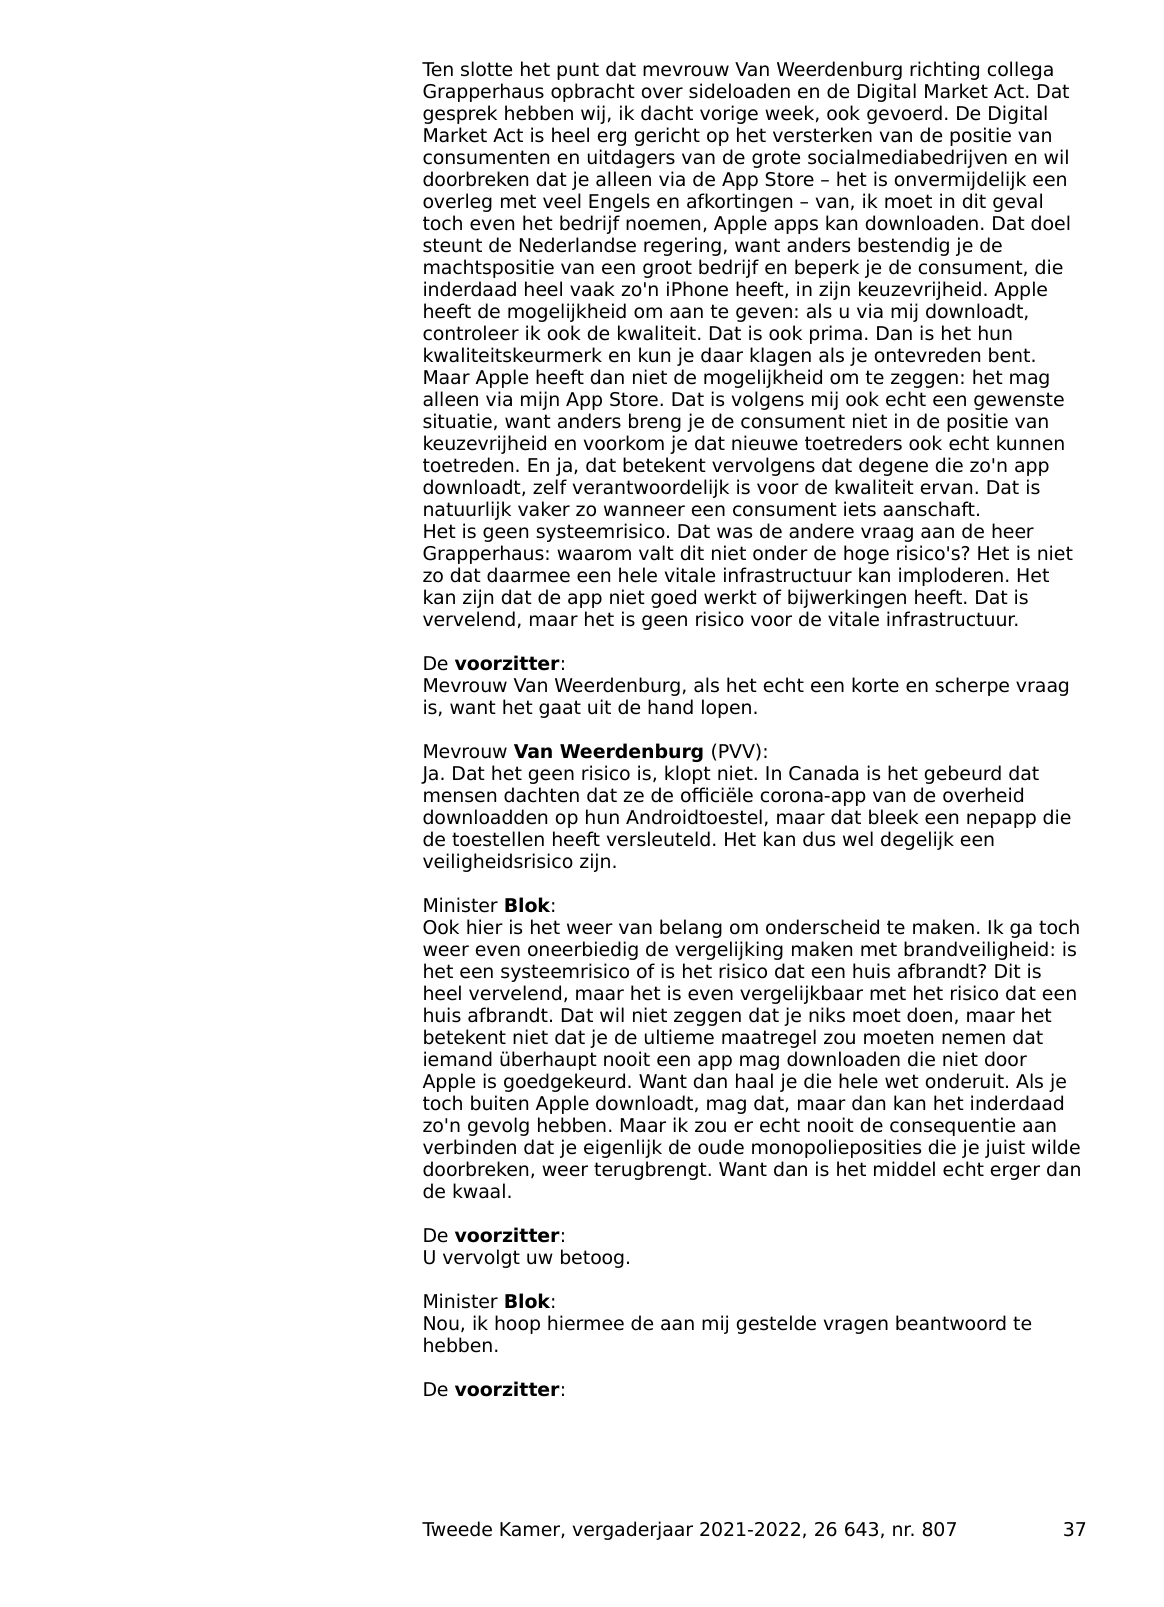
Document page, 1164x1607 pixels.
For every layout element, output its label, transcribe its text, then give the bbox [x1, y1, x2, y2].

text Ten slotte het punt dat mevrouw Van Weerdenburg richting collega Grapperhaus opbracht over sideloaden en de Digital Market Act. Dat gesprek hebben wij, ik dacht vorige week, ook gevoerd. De Digital Market Act is heel erg gericht op het versterken van de positie van consumenten en uitdagers van de grote socialmediabedrijven en wil doorbreken dat je alleen via de App Store – het is onvermijdelijk een overleg met veel Engels en afkortingen – van, ik moet in dit geval toch even het bedrijf noemen, Apple apps kan downloaden. Dat doel steunt de Nederlandse regering, want anders bestendig je de machtspositie van een groot bedrijf en beperk je de consument, die inderdaad heel vaak zo'n iPhone heeft, in zijn keuzevrijheid. Apple heeft de mogelijkheid om aan te geven: als u via mij downloadt, controleer ik ook de kwaliteit. Dat is ook prima. Dan is het hun kwaliteitskeurmerk en kun je daar klagen als je ontevreden bent. Maar Apple heeft dan niet de mogelijkheid om te zeggen: het mag alleen via mijn App Store. Dat is volgens mij ook echt een gewenste situatie, want anders breng je de consument niet in de positie van keuzevrijheid en voorkom je dat nieuwe toetreders ook echt kunnen toetreden. En ja, dat betekent vervolgens dat degene die zo'n app downloadt, zelf verantwoordelijk is voor de kwaliteit ervan. Dat is natuurlijk vaker zo wanneer een consument iets aanschaft. [422, 59, 1087, 521]
text Ja. Dat het geen risico is, klopt niet. In Canada is het gebeurd dat mensen dachten dat ze de officiële corona-app van de overheid downloadden op hun Androidtoestel, maar dat bleek een nepapp die de toestellen heeft versleuteld. Het kan dus wel degelijk een veiligheidsrisico zijn. [422, 763, 1087, 873]
text Ook hier is het weer van belang om onderscheid te maken. Ik ga toch weer even oneerbiedig de vergelijking maken met brandveiligheid: is het een systeemrisico of is het risico dat een huis afbrandt? Dit is heel vervelend, maar het is even vergelijkbaar met het risico dat een huis afbrandt. Dat wil niet zeggen dat je niks moet doen, maar het betekent niet dat je de ultieme maatregel zou moeten nemen dat iemand überhaupt nooit een app mag downloaden die niet door Apple is goedgekeurd. Want dan haal je die hele wet onderuit. Als je toch buiten Apple downloadt, mag dat, maar dan kan het inderdaad zo'n gevolg hebben. Maar ik zou er echt nooit de consequentie aan verbinden dat je eigenlijk de oude monopolieposities die je juist wilde doorbreken, weer terugbrengt. Want dan is het middel echt erger dan de kwaal. [422, 917, 1087, 1203]
text De voorzitter: [422, 1225, 1087, 1247]
text Minister Blok: [422, 895, 1087, 917]
text Mevrouw Van Weerdenburg, als het echt een korte en scherpe vraag is, want het gaat uit de hand lopen. [422, 675, 1087, 719]
text Nou, ik hoop hiermee de aan mij gestelde vragen beantwoord te hebben. [422, 1313, 1087, 1357]
text De voorzitter: [422, 653, 1087, 675]
text Mevrouw Van Weerdenburg (PVV): [422, 741, 1087, 763]
text De voorzitter: [422, 1379, 1087, 1401]
text Minister Blok: [422, 1291, 1087, 1313]
text U vervolgt uw betoog. [422, 1247, 1087, 1269]
text Het is geen systeemrisico. Dat was de andere vraag aan de heer Grapperhaus: waarom valt dit niet onder de hoge risico's? Het is niet zo dat daarmee een hele vitale infrastructuur kan imploderen. Het kan zijn dat de app niet goed werkt of bijwerkingen heeft. Dat is vervelend, maar het is geen risico voor de vitale infrastructuur. [422, 521, 1087, 631]
